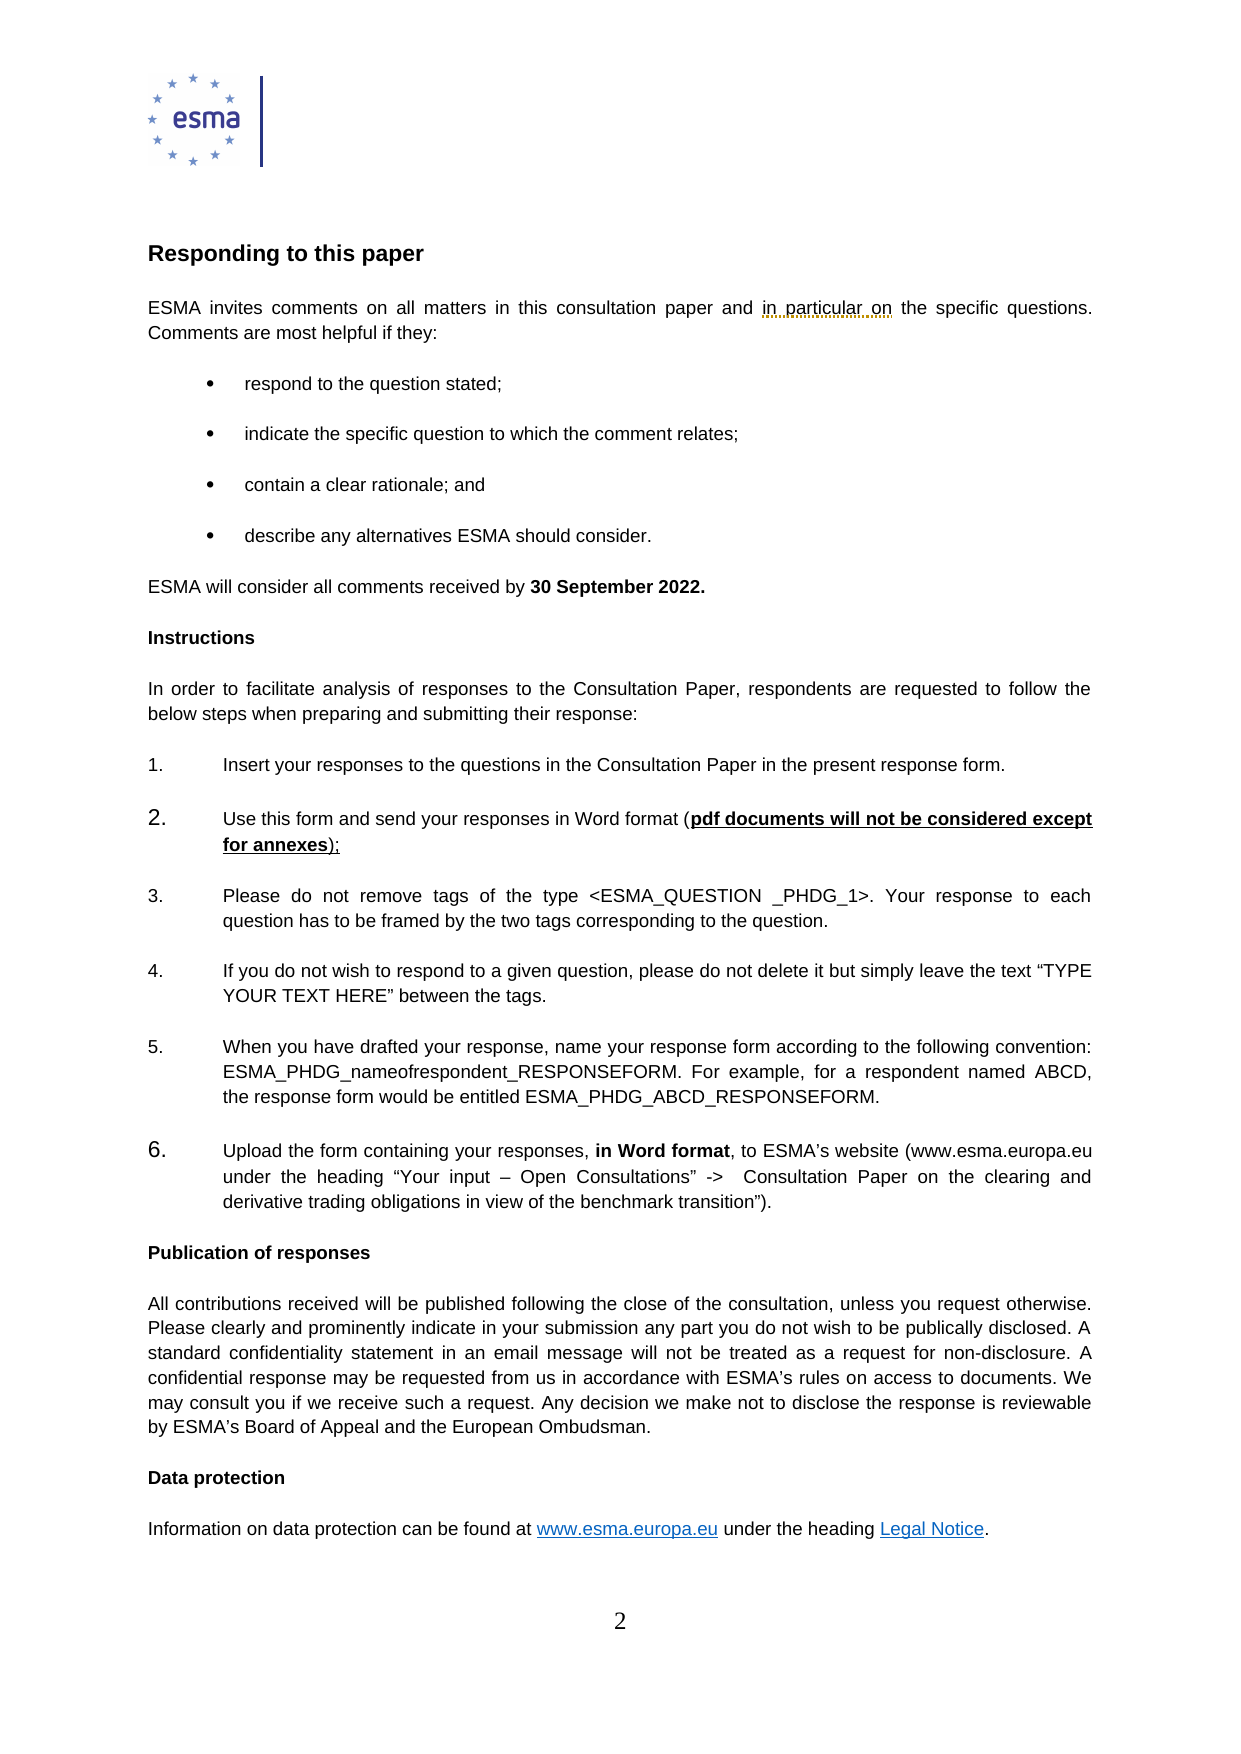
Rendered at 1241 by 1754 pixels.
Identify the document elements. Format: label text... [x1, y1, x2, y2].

list Use this form and send your responses in Word format (pdf documents will not be considered except for annexes); [148, 804, 1092, 855]
text Publication of responses [148, 1241, 1092, 1263]
text Instructions [148, 627, 1092, 648]
text All contributions received will be published following the close of the consultation, unless you request otherwise. Please clearly and prominently indicate in your submission any part you do not wish to be publically disclosed. A standard confidentiality statement in an email message will not be treated as a request for non-disclosure. A confidential response may be requested from us in accordance with ESMA’s rules on access to documents. We may consult you if we receive such a request. Any decision we make not to disclose the response is reviewable by ESMA’s Board of Appeal and the European Ombudsman. [148, 1292, 1092, 1438]
list When you have drafted your response, name your response form according to the following convention: ESMA_PHDG_nameofrespondent_RESPONSEFORM. For example, for a respondent named ABCD, the response form would be entitled ESMA_PHDG_ABCD_RESPONSEFORM. [148, 1036, 1092, 1107]
list If you do not wish to respond to a given question, please do not delete it but simply leave the text “TYPE YOUR TEXT HERE” between the tags. [148, 960, 1092, 1007]
text In order to facilitate analysis of responses to the Consultation Paper, respondents are requested to follow the below steps when preparing and submitting their response: [148, 678, 1092, 724]
list Upload the form containing your responses, in Word format, to ESMA’s website (www.esma.europa.eu under the heading “Your input – Open Consultations” -> Consultation Paper on the clearing and derivative trading obligations in view of the benchmark transition”). [148, 1136, 1092, 1212]
list respond to the question stated; [207, 372, 1092, 394]
text ESMA will consider all comments received by 30 September 2022. [148, 576, 1092, 598]
list Please do not remove tags of the type <ESMA_QUESTION _PHDG_1>. Your response to each question has to be framed by the two tags corresponding to the question. [148, 884, 1092, 931]
list indicate the specific question to which the comment relates; [207, 423, 1092, 445]
list contain a clear rationale; and [207, 474, 1092, 496]
text Responding to this paper [148, 240, 1092, 267]
text Data protection [148, 1467, 1092, 1489]
list describe any alternatives ESMA should consider. [207, 525, 1092, 547]
list Insert your responses to the questions in the Consultation Paper in the present response form. [148, 753, 1092, 775]
text ESMA invites comments on all matters in this consultation paper and in particular on the specific questions. Comments are most helpful if they: [148, 297, 1092, 343]
text Information on data protection can be found at www.esma.europa.eu under the heading Legal Notice. [148, 1518, 1092, 1539]
